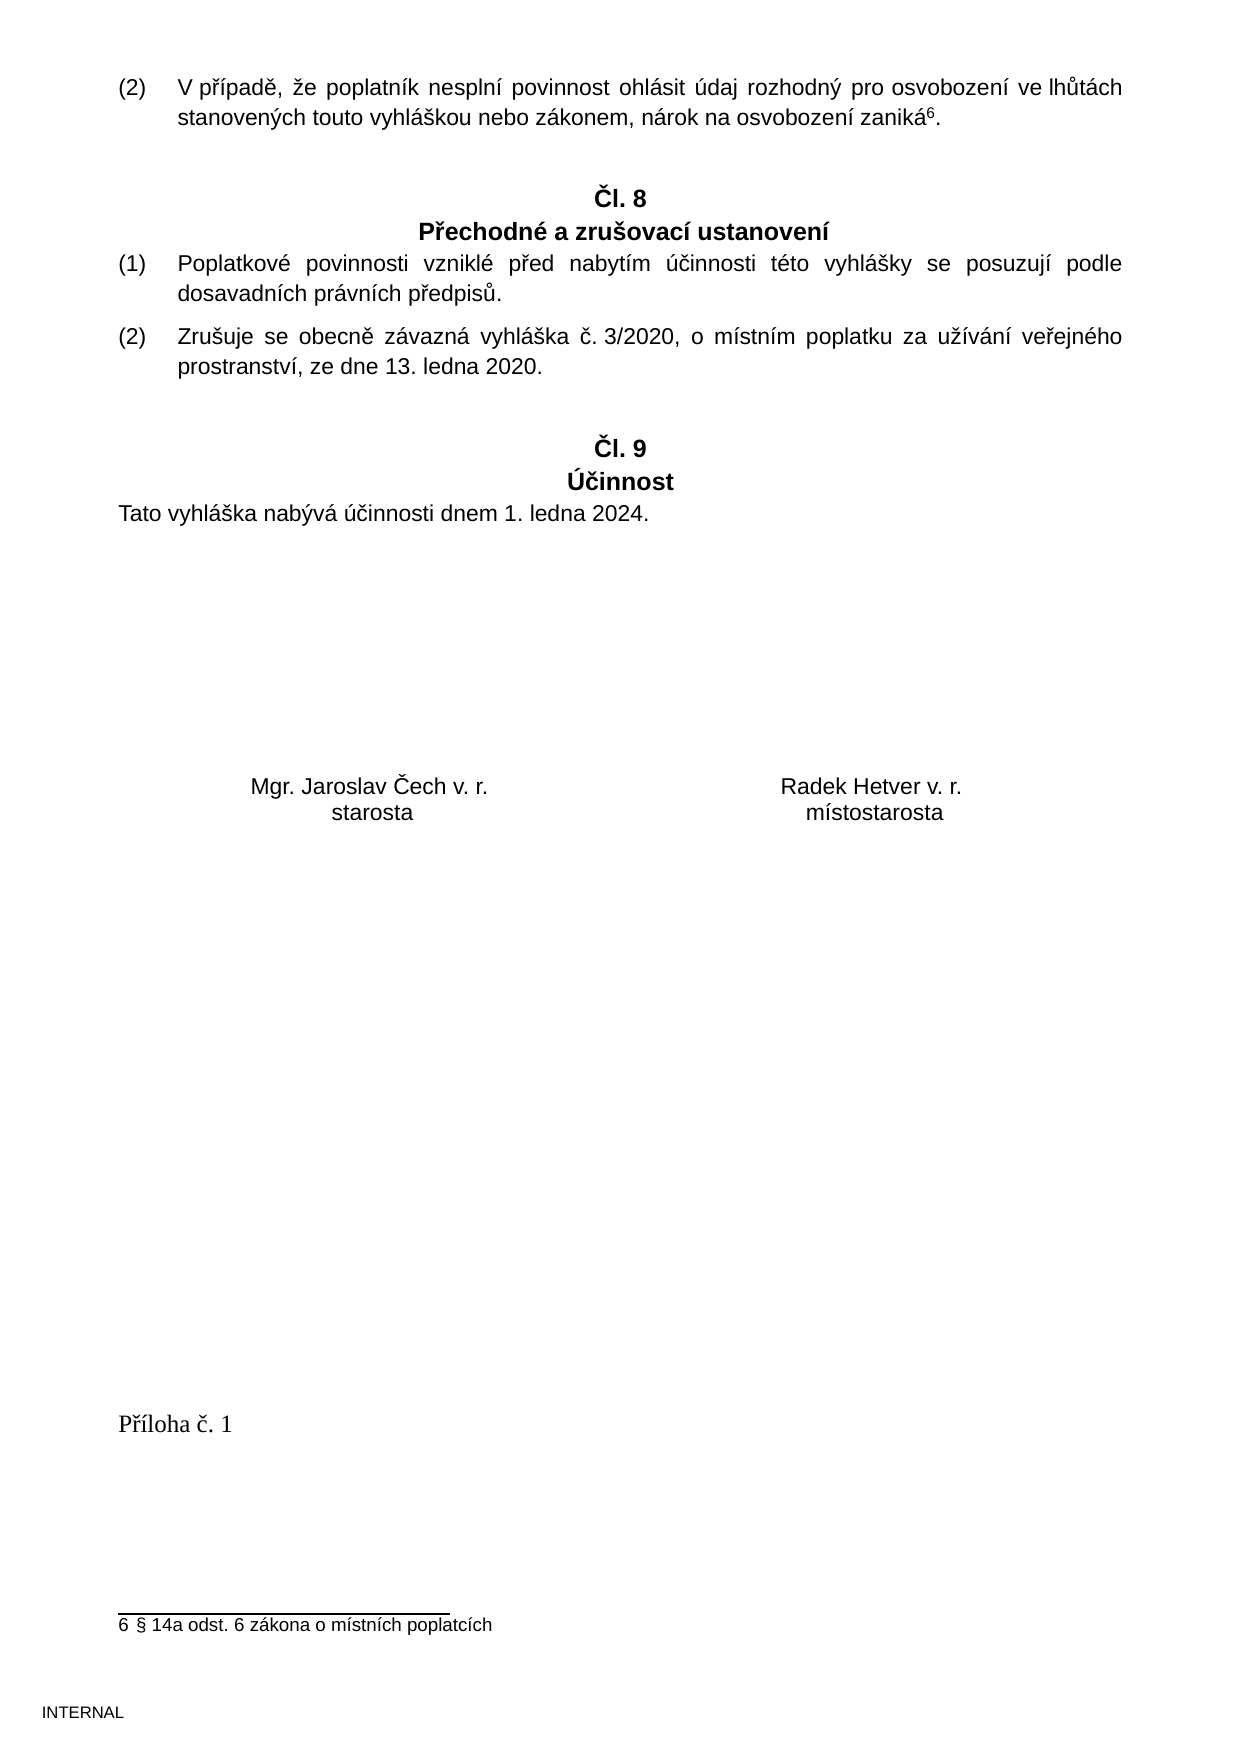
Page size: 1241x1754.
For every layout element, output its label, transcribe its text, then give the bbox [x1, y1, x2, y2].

table_cell [620, 831, 1122, 949]
table_cell [118, 831, 620, 949]
subtitle Čl. 8 Přechodné a zrušovací ustanovení [118, 184, 1122, 246]
table_header Radek Hetver v. r. místostarosta [620, 713, 1122, 831]
table_header Mgr. Jaroslav Čech v. r. starosta [118, 713, 620, 831]
text Tato vyhláška nabývá účinnosti dnem 1. ledna 2024. [118, 499, 1122, 526]
list Poplatkové povinnosti vzniklé před nabytím účinnosti této vyhlášky se posuzují podle dosavadních právních předpisů. [118, 250, 1122, 307]
list V případě, že poplatník nesplní povinnost ohlásit údaj rozhodný pro osvobození ve lhůtách stanovených touto vyhláškou nebo zákonem, nárok na osvobození zaniká. [118, 74, 1122, 130]
list Zrušuje se obecně závazná vyhláška č. 3/2020, o místním poplatku za užívání veřejného prostranství, ze dne 13. ledna 2020. [118, 323, 1122, 380]
text Příloha č. 1 [118, 1409, 1122, 1438]
subtitle Čl. 9 Účinnost [118, 433, 1122, 495]
list § 14a odst. 6 zákona o místních poplatcích [118, 1614, 1122, 1635]
